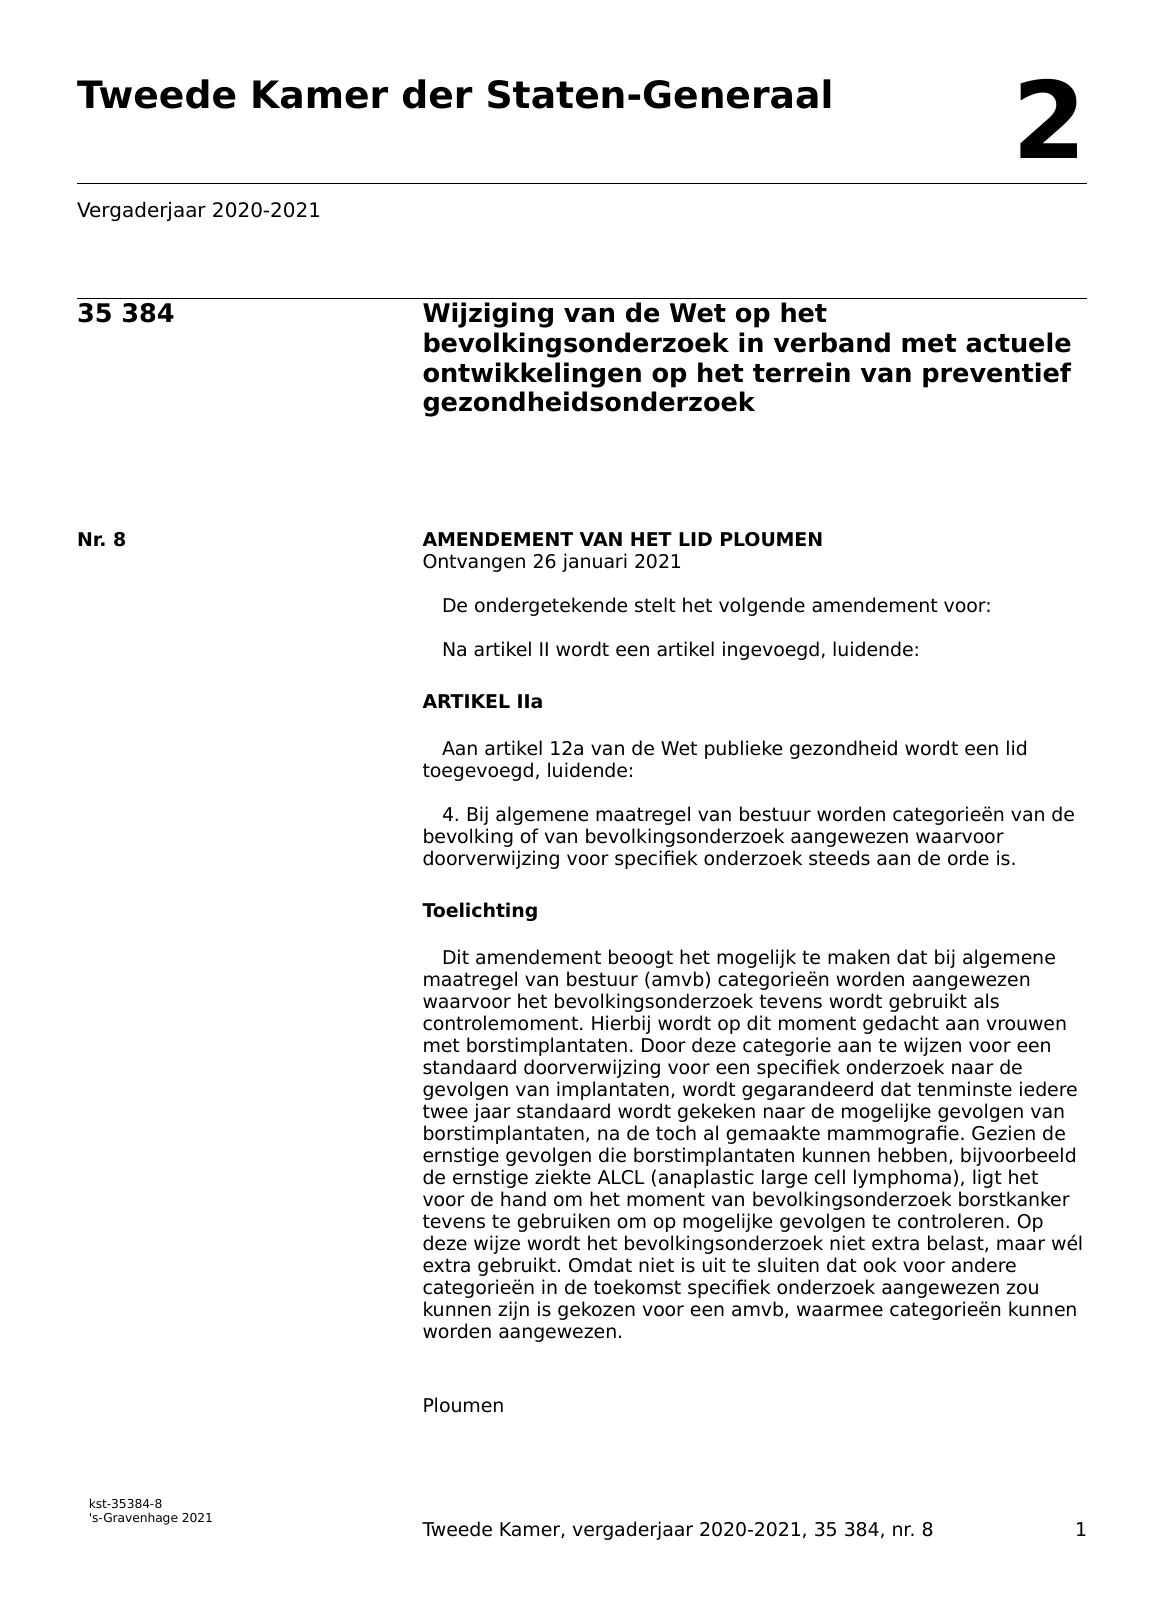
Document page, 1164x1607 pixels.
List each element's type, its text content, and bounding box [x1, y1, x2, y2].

text Ontvangen 26 januari 2021 [422, 551, 1087, 573]
text Na artikel II wordt een artikel ingevoegd, luidende: [422, 639, 1087, 661]
table_cell Vergaderjaar 2020-2021 [77, 184, 1087, 298]
subtitle ARTIKEL IIa [422, 691, 1087, 713]
text Aan artikel 12a van de Wet publieke gezondheid wordt een lid toegevoegd, luidende: [422, 738, 1087, 782]
text Dit amendement beoogt het mogelijk te maken dat bij algemene maatregel van bestuur (amvb) categorieën worden aangewezen waarvoor het bevolkingsonderzoek tevens wordt gebruikt als controlemoment. Hierbij wordt op dit moment gedacht aan vrouwen met borstimplantaten. Door deze categorie aan te wijzen voor een standaard doorverwijzing voor een specifiek onderzoek naar de gevolgen van implantaten, wordt gegarandeerd dat tenminste iedere twee jaar standaard wordt gekeken naar de mogelijke gevolgen van borstimplantaten, na de toch al gemaakte mammografie. Gezien de ernstige gevolgen die borstimplantaten kunnen hebben, bijvoorbeeld de ernstige ziekte ALCL (anaplastic large cell lymphoma), ligt het voor de hand om het moment van bevolkingsonderzoek borstkanker tevens te gebruiken om op mogelijke gevolgen te controleren. Op deze wijze wordt het bevolkingsonderzoek niet extra belast, maar wél extra gebruikt. Omdat niet is uit te sluiten dat ook voor andere categorieën in de toekomst specifiek onderzoek aangewezen zou kunnen zijn is gekozen voor een amvb, waarmee categorieën kunnen worden aangewezen. [422, 947, 1087, 1343]
text Ploumen [422, 1373, 1087, 1417]
text 's-Gravenhage 2021 [88, 1511, 323, 1525]
text kst-35384-8 [88, 1497, 323, 1511]
text 4. Bij algemene maatregel van bestuur worden categorieën van de bevolking of van bevolkingsonderzoek aangewezen waarvoor doorverwijzing voor specifiek onderzoek steeds aan de orde is. [422, 804, 1087, 870]
subtitle 35 384 Wijziging van de Wet op het bevolkingsonderzoek in verband met actuele ontwikkelingen op het terrein van preventief gezondheidsonderzoek [77, 299, 1087, 418]
subtitle Toelichting [422, 900, 1087, 922]
text De ondergetekende stelt het volgende amendement voor: [422, 595, 1087, 617]
subtitle Nr. 8 AMENDEMENT VAN HET LID PLOUMEN [77, 529, 1087, 551]
table_header 2 [886, 59, 1087, 183]
table_header Tweede Kamer der Staten-Generaal [77, 59, 886, 183]
